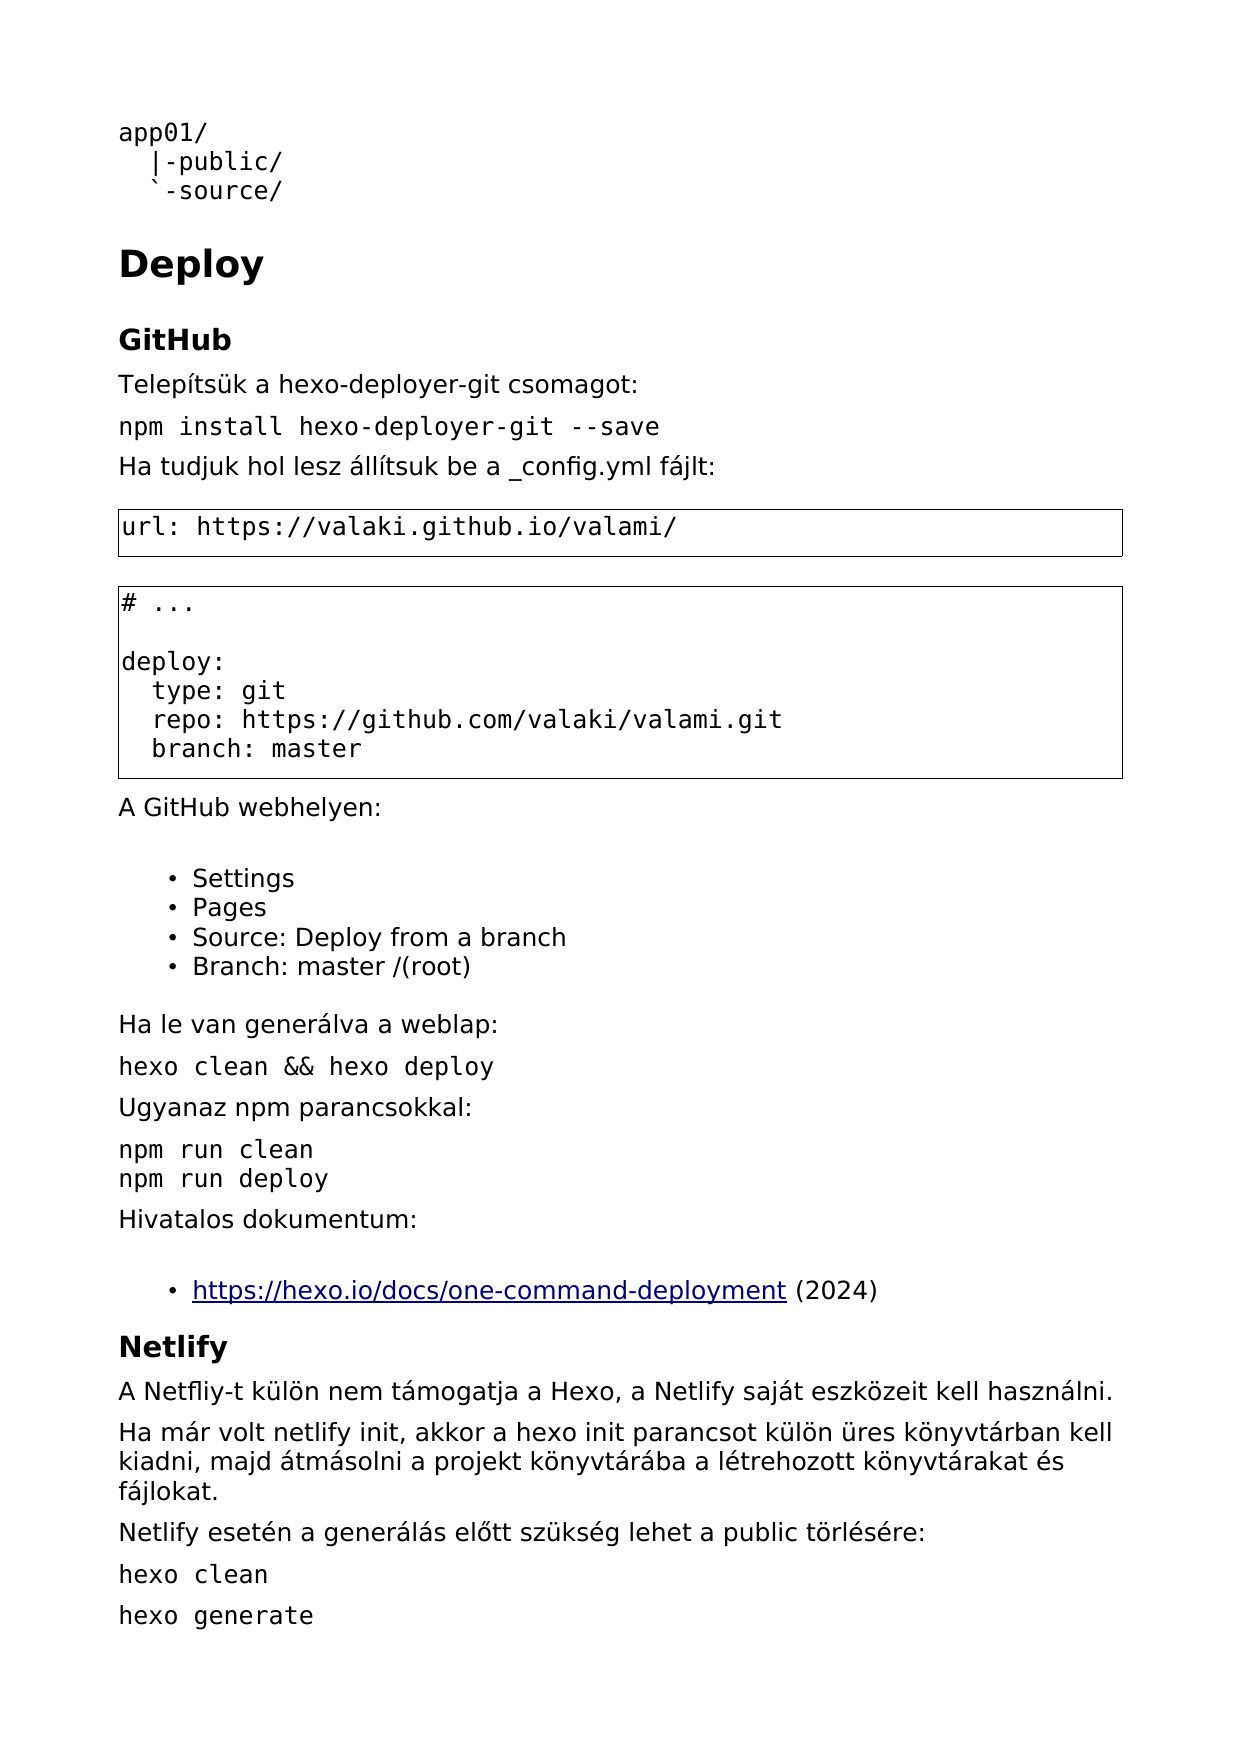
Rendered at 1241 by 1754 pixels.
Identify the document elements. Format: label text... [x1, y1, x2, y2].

text Hivatalos dokumentum: [118, 1205, 1122, 1234]
list Source: Deploy from a branch [177, 923, 1122, 952]
text Netlify esetén a generálás előtt szükség lehet a public törlésére: [118, 1518, 1122, 1547]
subtitle GitHub [118, 323, 1122, 357]
text Ha tudjuk hol lesz állítsuk be a _config.yml fájlt: [118, 453, 1122, 482]
list https://hexo.io/docs/one-command-deployment (2024) [177, 1276, 1122, 1305]
text A GitHub webhelyen: [118, 793, 1122, 822]
text Ha már volt netlify init, akkor a hexo init parancsot külön üres könyvtárban kell kiadni, majd átmásolni a projekt könyvtárába a létrehozott könyvtárakat és fájlokat. [118, 1418, 1122, 1506]
table_header url: https://valaki.github.io/valami/ [119, 510, 1122, 556]
text Telepítsük a hexo-deployer-git csomagot: [118, 370, 1122, 399]
text hexo generate [118, 1601, 1122, 1630]
text hexo clean [118, 1560, 1122, 1589]
list Settings [177, 864, 1122, 893]
text hexo clean && hexo deploy [118, 1052, 1122, 1081]
text Ugyanaz npm parancsokkal: [118, 1093, 1122, 1122]
text npm run clean npm run deploy [118, 1135, 1122, 1193]
table_header # ... deploy: type: git repo: https://github.com/valaki/valami.git branch: master [119, 587, 1122, 778]
list Pages [177, 893, 1122, 923]
subtitle Deploy [118, 242, 1122, 286]
text npm install hexo-deployer-git --save [118, 412, 1122, 441]
subtitle Netlify [118, 1330, 1122, 1364]
list Branch: master /(root) [177, 952, 1122, 981]
text Ha le van generálva a weblap: [118, 1011, 1122, 1040]
text app01/ |-public/ `-source/ [118, 118, 1122, 206]
text A Netfliy-t külön nem támogatja a Hexo, a Netlify saját eszközeit kell használni. [118, 1377, 1122, 1406]
